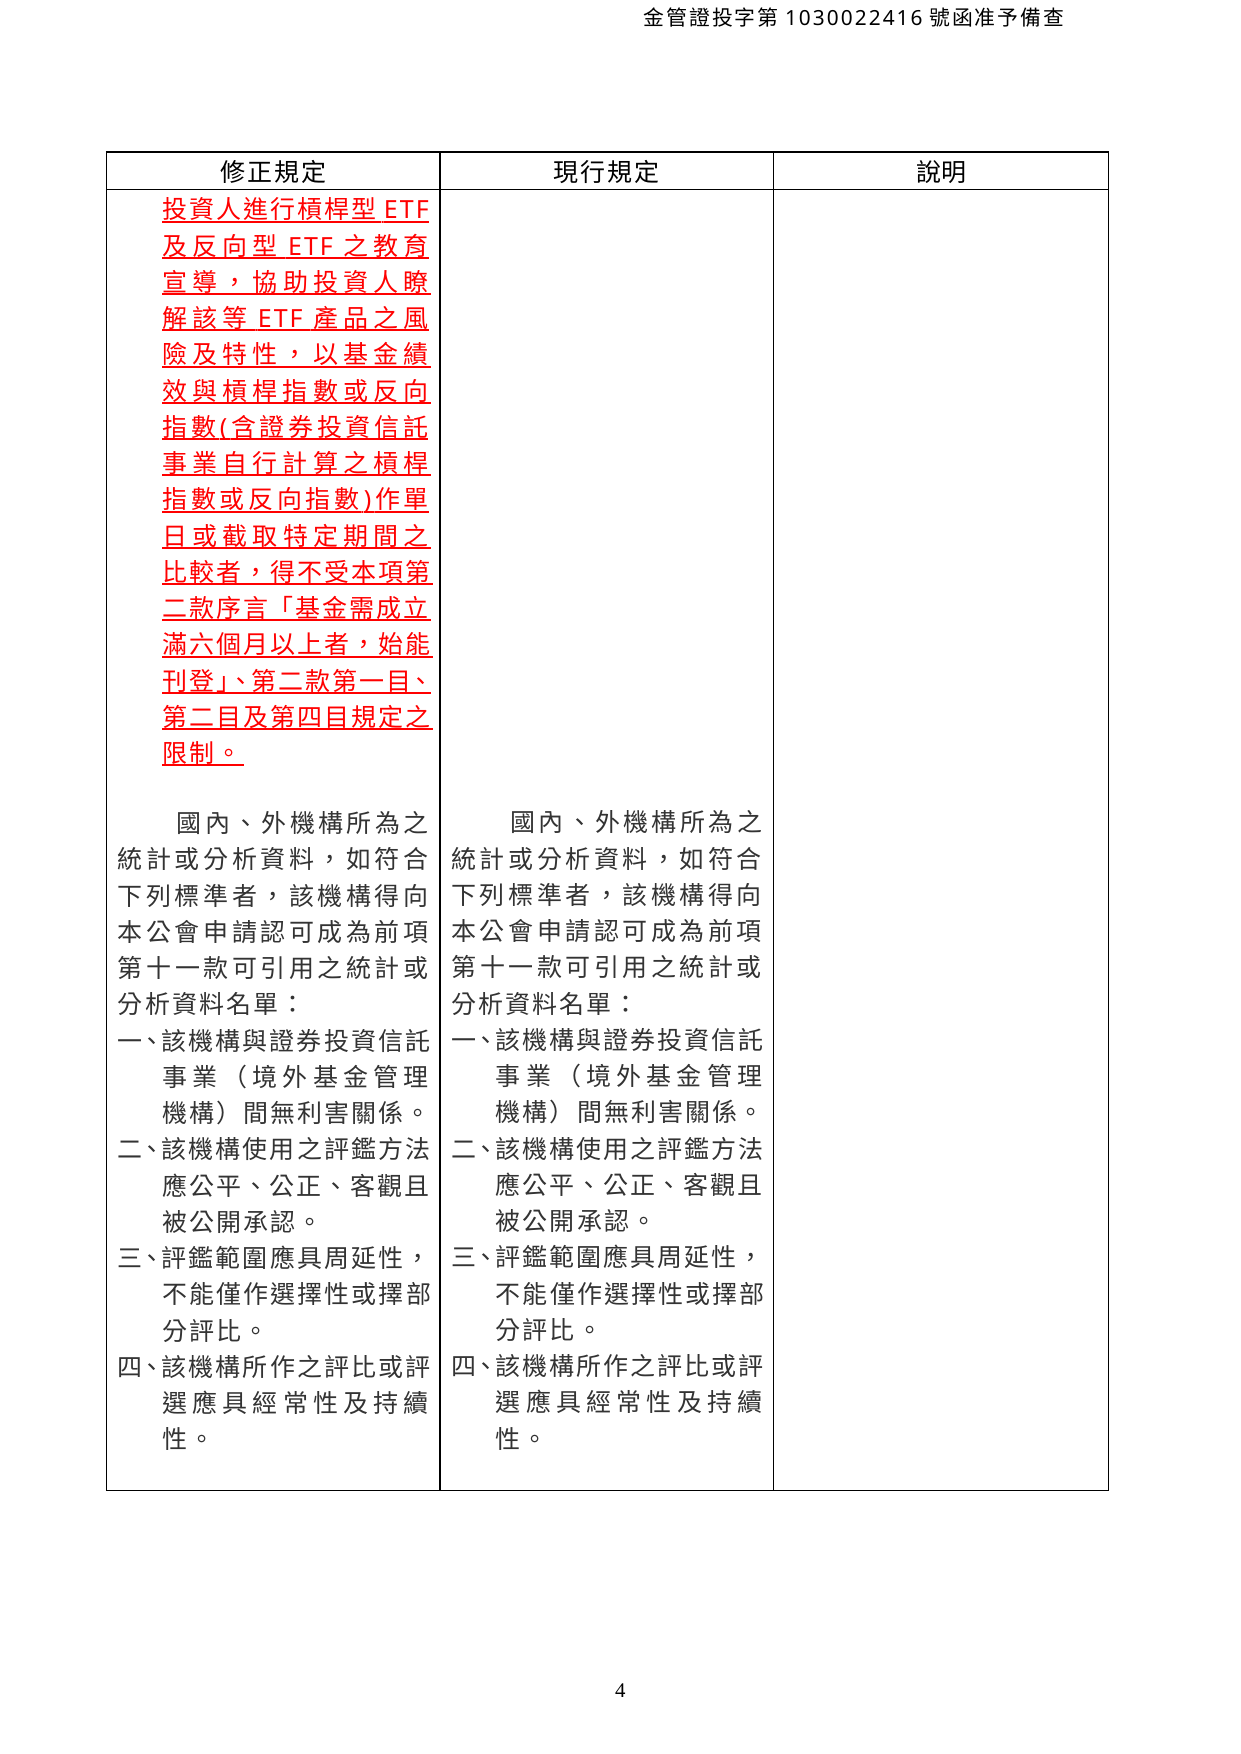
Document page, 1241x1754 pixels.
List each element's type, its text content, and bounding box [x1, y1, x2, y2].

table_header 現行規定 [441, 153, 773, 189]
table_cell 國內、外機構所為之統計或分析資料，如符合下列標準者，該機構得向本公會申請認可成為前項第十一款可引用之統計或分析資料名單： 一、該機構與證券投資信託事業（境外基金管理機構）間無利害關係。 二、該機構使用之評鑑方法應公平、公正、客觀且被公開承認。 三、評鑑範圍應具周延性，不能僅作選擇性或擇部分評比。 四、該機構所作之評比或評選應具經常性及持續性。 [441, 190, 773, 1490]
table_header 說明 [774, 153, 1108, 189]
table_header 修正規定 [107, 153, 439, 189]
table_cell 投資人進行槓桿型ETF及反向型ETF之教育宣導，協助投資人瞭解該等ETF產品之風險及特性，以基金績效與槓桿指數或反向指數(含證券投資信託事業自行計算之槓桿指數或反向指數)作單日或截取特定期間之比較者，得不受本項第二款序言「基金需成立滿六個月以上者，始能刊登」、第二款第一目、第二目及第四目規定之限制。 國內、外機構所為之統計或分析資料，如符合下列標準者，該機構得向本公會申請認可成為前項第十一款可引用之統計或分析資料名單： 一、該機構與證券投資信託事業（境外基金管理機構）間無利害關係。 二、該機構使用之評鑑方法應公平、公正、客觀且被公開承認。 三、評鑑範圍應具周延性，不能僅作選擇性或擇部分評比。 四、該機構所作之評比或評選應具經常性及持續性。 [107, 190, 439, 1490]
table_cell [774, 190, 1108, 1490]
